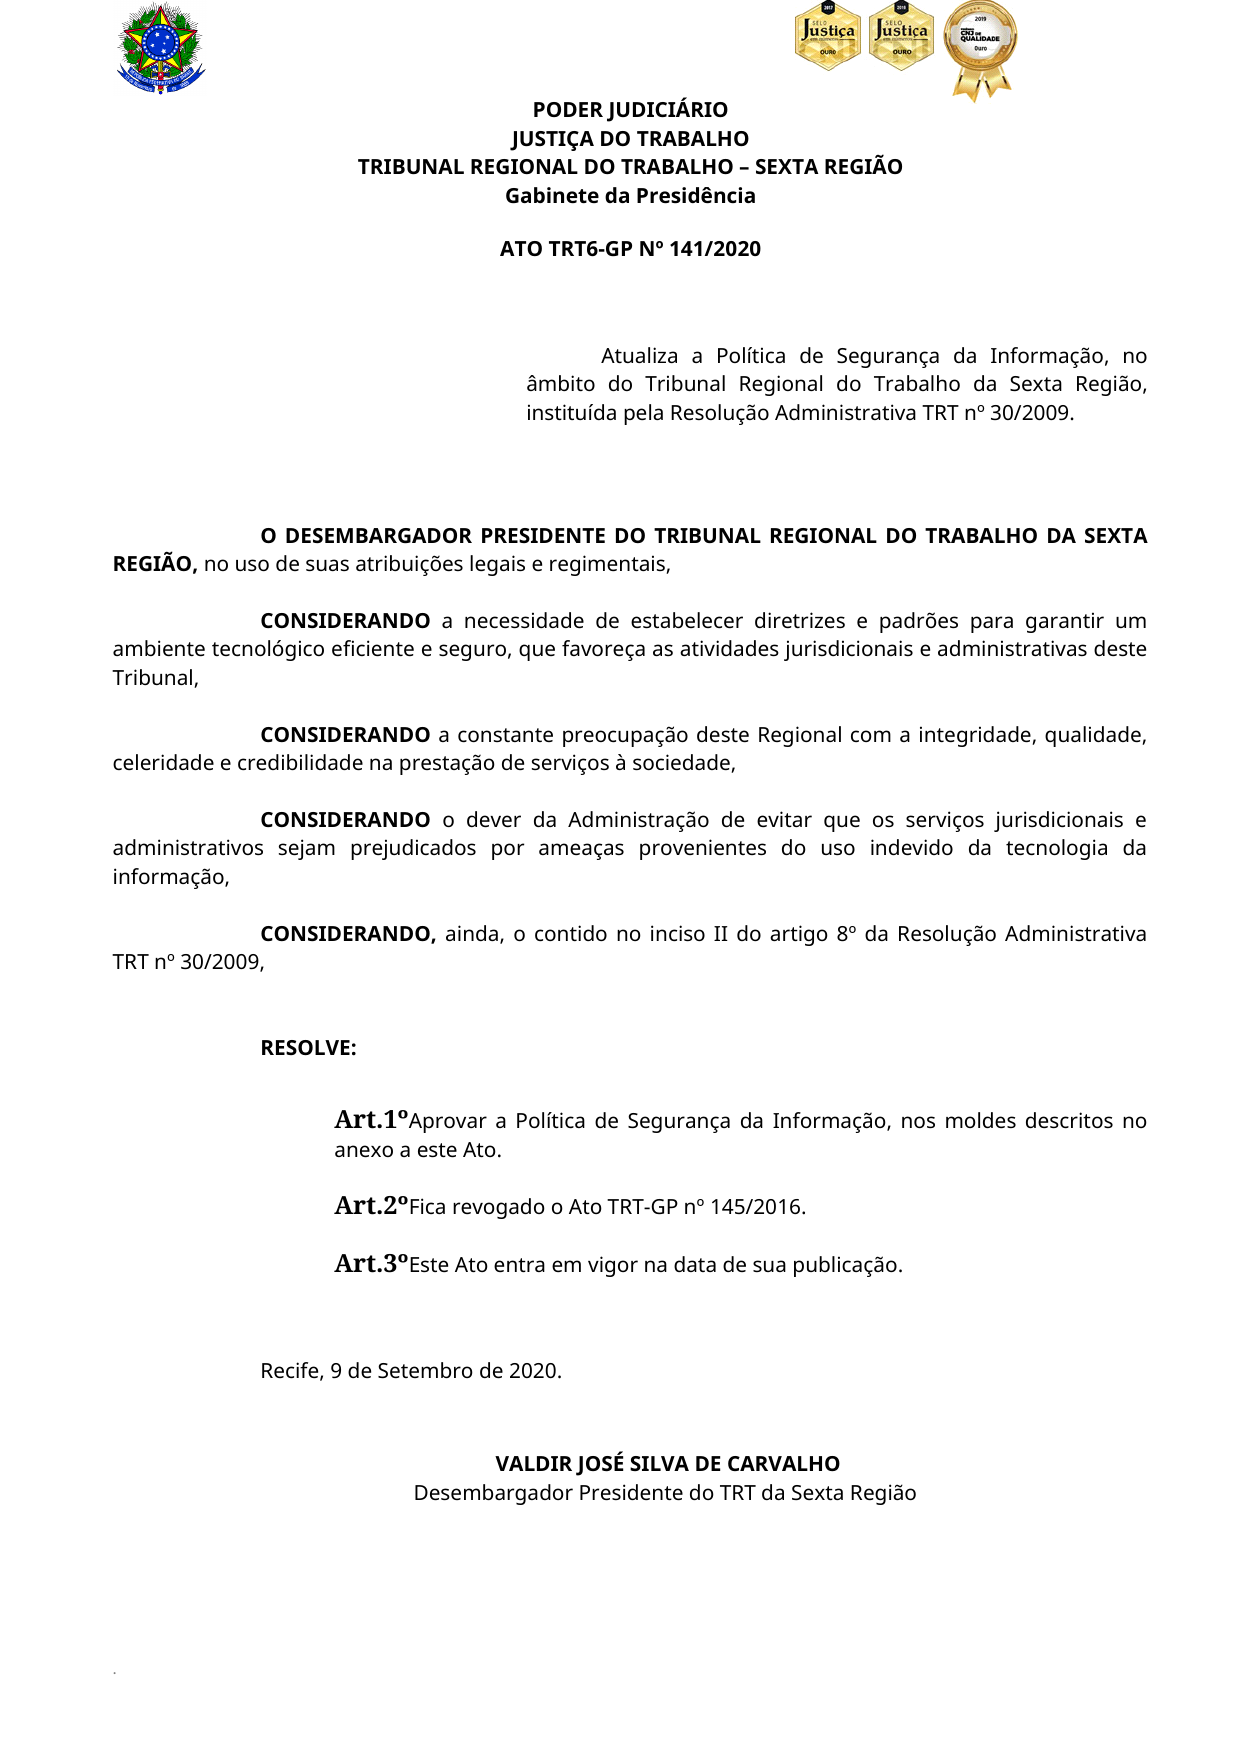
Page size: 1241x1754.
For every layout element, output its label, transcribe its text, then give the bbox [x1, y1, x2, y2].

text O DESEMBARGADOR PRESIDENTE DO TRIBUNAL REGIONAL DO TRABALHO DA SEXTA REGIÃO, no uso de suas atribuições legais e regimentais, [112, 521, 1148, 578]
list Fica revogado o Ato TRT-GP nº 145/2016. [260, 1188, 1148, 1222]
text CONSIDERANDO o dever da Administração de evitar que os serviços jurisdicionais e administrativos sejam prejudicados por ameaças provenientes do uso indevido da tecnologia da informação, [112, 805, 1148, 890]
text Desembargador Presidente do TRT da Sexta Região [187, 1478, 1148, 1506]
text Recife, 9 de Setembro de 2020. [260, 1356, 1148, 1385]
list Este Ato entra em vigor na data de sua publicação. [260, 1246, 1148, 1280]
text CONSIDERANDO a necessidade de estabelecer diretrizes e padrões para garantir um ambiente tecnológico eficiente e seguro, que favoreça as atividades jurisdicionais e administrativas deste Tribunal, [112, 606, 1148, 691]
text VALDIR JOSÉ SILVA DE CARVALHO [187, 1449, 1148, 1478]
text CONSIDERANDO a constante preocupação deste Regional com a integridade, qualidade, celeridade e credibilidade na prestação de serviços à sociedade, [112, 720, 1148, 777]
text Atualiza a Política de Segurança da Informação, no âmbito do Tribunal Regional do Trabalho da Sexta Região, instituída pela Resolução Administrativa TRT nº 30/2009. [526, 341, 1148, 426]
text ATO TRT6-GP Nº 141/2020 [112, 234, 1148, 263]
text RESOLVE: [112, 1033, 1148, 1061]
text CONSIDERANDO, ainda, o contido no inciso II do artigo 8º da Resolução Administrativa TRT nº 30/2009, [112, 919, 1148, 976]
picture [112, 0, 208, 96]
list Aprovar a Política de Segurança da Informação, nos moldes descritos no anexo a este Ato. [260, 1101, 1148, 1164]
